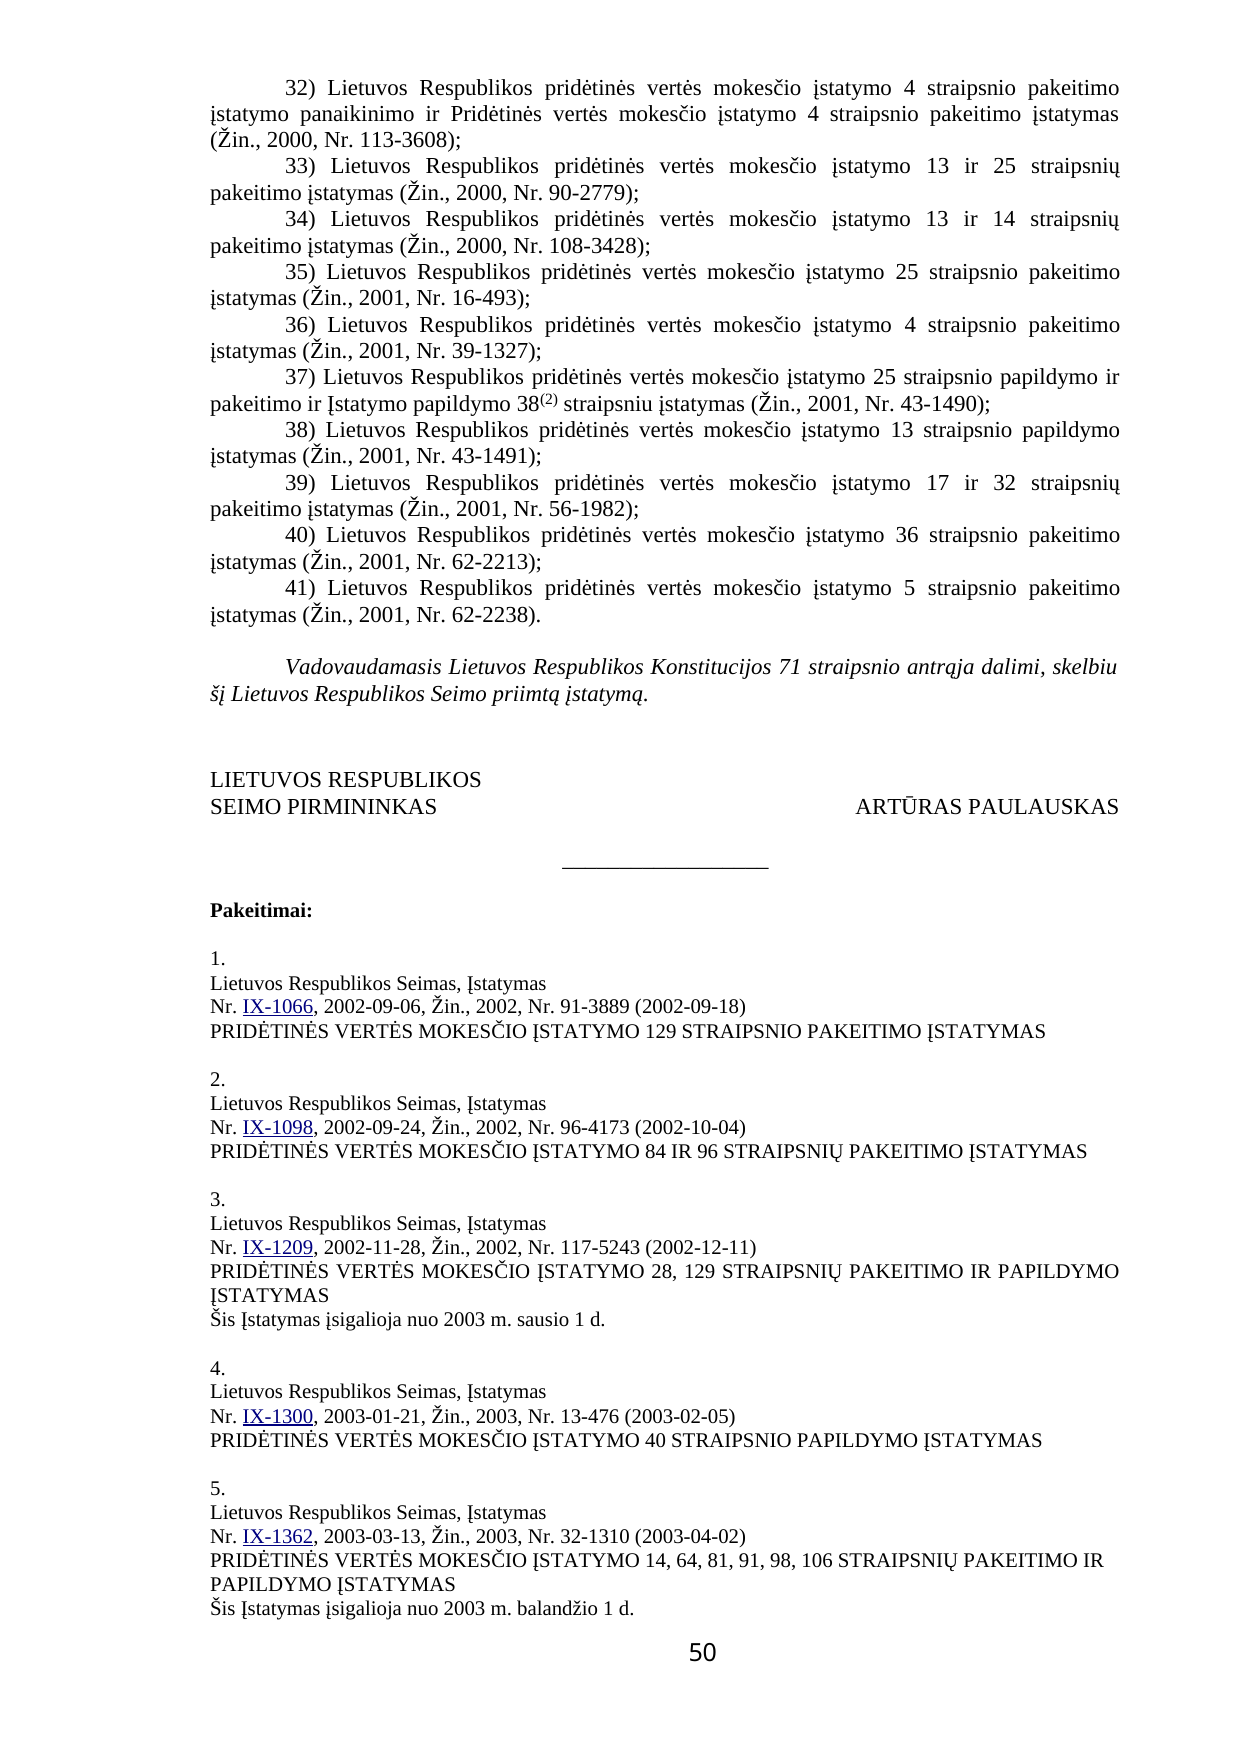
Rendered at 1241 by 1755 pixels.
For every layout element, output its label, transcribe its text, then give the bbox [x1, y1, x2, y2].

text 2. [210, 1067, 1120, 1091]
text 32) Lietuvos Respublikos pridėtinės vertės mokesčio įstatymo 4 straipsnio pakeitimo įstatymo panaikinimo ir Pridėtinės vertės mokesčio įstatymo 4 straipsnio pakeitimo įstatymas (Žin., 2000, Nr. 113-3608); [210, 73, 1120, 153]
text Lietuvos Respublikos Seimas, Įstatymas [210, 1500, 1120, 1524]
text PRIDĖTINĖS VERTĖS MOKESČIO ĮSTATYMO 129 STRAIPSNIO PAKEITIMO ĮSTATYMAS [210, 1018, 1120, 1043]
text 40) Lietuvos Respublikos pridėtinės vertės mokesčio įstatymo 36 straipsnio pakeitimo įstatymas (Žin., 2001, Nr. 62-2213); [210, 522, 1120, 574]
text Lietuvos Respublikos Seimas, Įstatymas [210, 1379, 1120, 1403]
text Šis Įstatymas įsigalioja nuo 2003 m. sausio 1 d. [210, 1307, 1120, 1331]
text Nr. IX-1098, 2002-09-24, Žin., 2002, Nr. 96-4173 (2002-10-04) [210, 1115, 1120, 1139]
text Lietuvos Respublikos Seimas, Įstatymas [210, 1091, 1120, 1115]
text 38) Lietuvos Respublikos pridėtinės vertės mokesčio įstatymo 13 straipsnio papildymo įstatymas (Žin., 2001, Nr. 43-1491); [210, 416, 1120, 469]
text 1. [210, 946, 1120, 970]
text 35) Lietuvos Respublikos pridėtinės vertės mokesčio įstatymo 25 straipsnio pakeitimo įstatymas (Žin., 2001, Nr. 16-493); [210, 258, 1120, 311]
text Nr. IX-1209, 2002-11-28, Žin., 2002, Nr. 117-5243 (2002-12-11) [210, 1235, 1120, 1259]
text Vadovaudamasis Lietuvos Respublikos Konstitucijos 71 straipsnio antrąja dalimi, skelbiu šį Lietuvos Respublikos Seimo priimtą įstatymą. [210, 653, 1120, 706]
text PRIDĖTINĖS VERTĖS MOKESČIO ĮSTATYMO 84 IR 96 STRAIPSNIŲ PAKEITIMO ĮSTATYMAS [210, 1139, 1120, 1163]
text 33) Lietuvos Respublikos pridėtinės vertės mokesčio įstatymo 13 ir 25 straipsnių pakeitimo įstatymas (Žin., 2000, Nr. 90-2779); [210, 153, 1120, 205]
text Šis Įstatymas įsigalioja nuo 2003 m. balandžio 1 d. [210, 1596, 1120, 1620]
text PRIDĖTINĖS VERTĖS MOKESČIO ĮSTATYMO 14, 64, 81, 91, 98, 106 STRAIPSNIŲ PAKEITIMO IR PAPILDYMO ĮSTATYMAS [210, 1548, 1120, 1596]
text Nr. IX-1066, 2002-09-06, Žin., 2002, Nr. 91-3889 (2002-09-18) [210, 994, 1120, 1018]
text 39) Lietuvos Respublikos pridėtinės vertės mokesčio įstatymo 17 ir 32 straipsnių pakeitimo įstatymas (Žin., 2001, Nr. 56-1982); [210, 469, 1120, 522]
text 36) Lietuvos Respublikos pridėtinės vertės mokesčio įstatymo 4 straipsnio pakeitimo įstatymas (Žin., 2001, Nr. 39-1327); [210, 311, 1120, 363]
text 4. [210, 1355, 1120, 1379]
text PRIDĖTINĖS VERTĖS MOKESČIO ĮSTATYMO 40 STRAIPSNIO PAPILDYMO ĮSTATYMAS [210, 1428, 1120, 1452]
text 5. [210, 1476, 1120, 1500]
text PRIDĖTINĖS VERTĖS MOKESČIO ĮSTATYMO 28, 129 STRAIPSNIŲ PAKEITIMO IR PAPILDYMO ĮSTATYMAS [210, 1259, 1120, 1307]
text Nr. IX-1362, 2003-03-13, Žin., 2003, Nr. 32-1310 (2003-04-02) [210, 1524, 1120, 1548]
text 37) Lietuvos Respublikos pridėtinės vertės mokesčio įstatymo 25 straipsnio papildymo ir pakeitimo ir Įstatymo papildymo 38(2) straipsniu įstatymas (Žin., 2001, Nr. 43-1490); [210, 363, 1120, 416]
text Lietuvos Respublikos Seimas, Įstatymas [210, 970, 1120, 994]
text 3. [210, 1187, 1120, 1211]
text Pakeitimai: [210, 898, 1120, 922]
text LIETUVOS RESPUBLIKOS [210, 766, 1120, 793]
text Nr. IX-1300, 2003-01-21, Žin., 2003, Nr. 13-476 (2003-02-05) [210, 1403, 1120, 1428]
text SEIMO PIRMININKAS ARTŪRAS PAULAUSKAS [210, 793, 1120, 819]
text 34) Lietuvos Respublikos pridėtinės vertės mokesčio įstatymo 13 ir 14 straipsnių pakeitimo įstatymas (Žin., 2000, Nr. 108-3428); [210, 205, 1120, 258]
text 41) Lietuvos Respublikos pridėtinės vertės mokesčio įstatymo 5 straipsnio pakeitimo įstatymas (Žin., 2001, Nr. 62-2238). [210, 574, 1120, 627]
text __________________ [210, 846, 1120, 872]
text Lietuvos Respublikos Seimas, Įstatymas [210, 1211, 1120, 1235]
